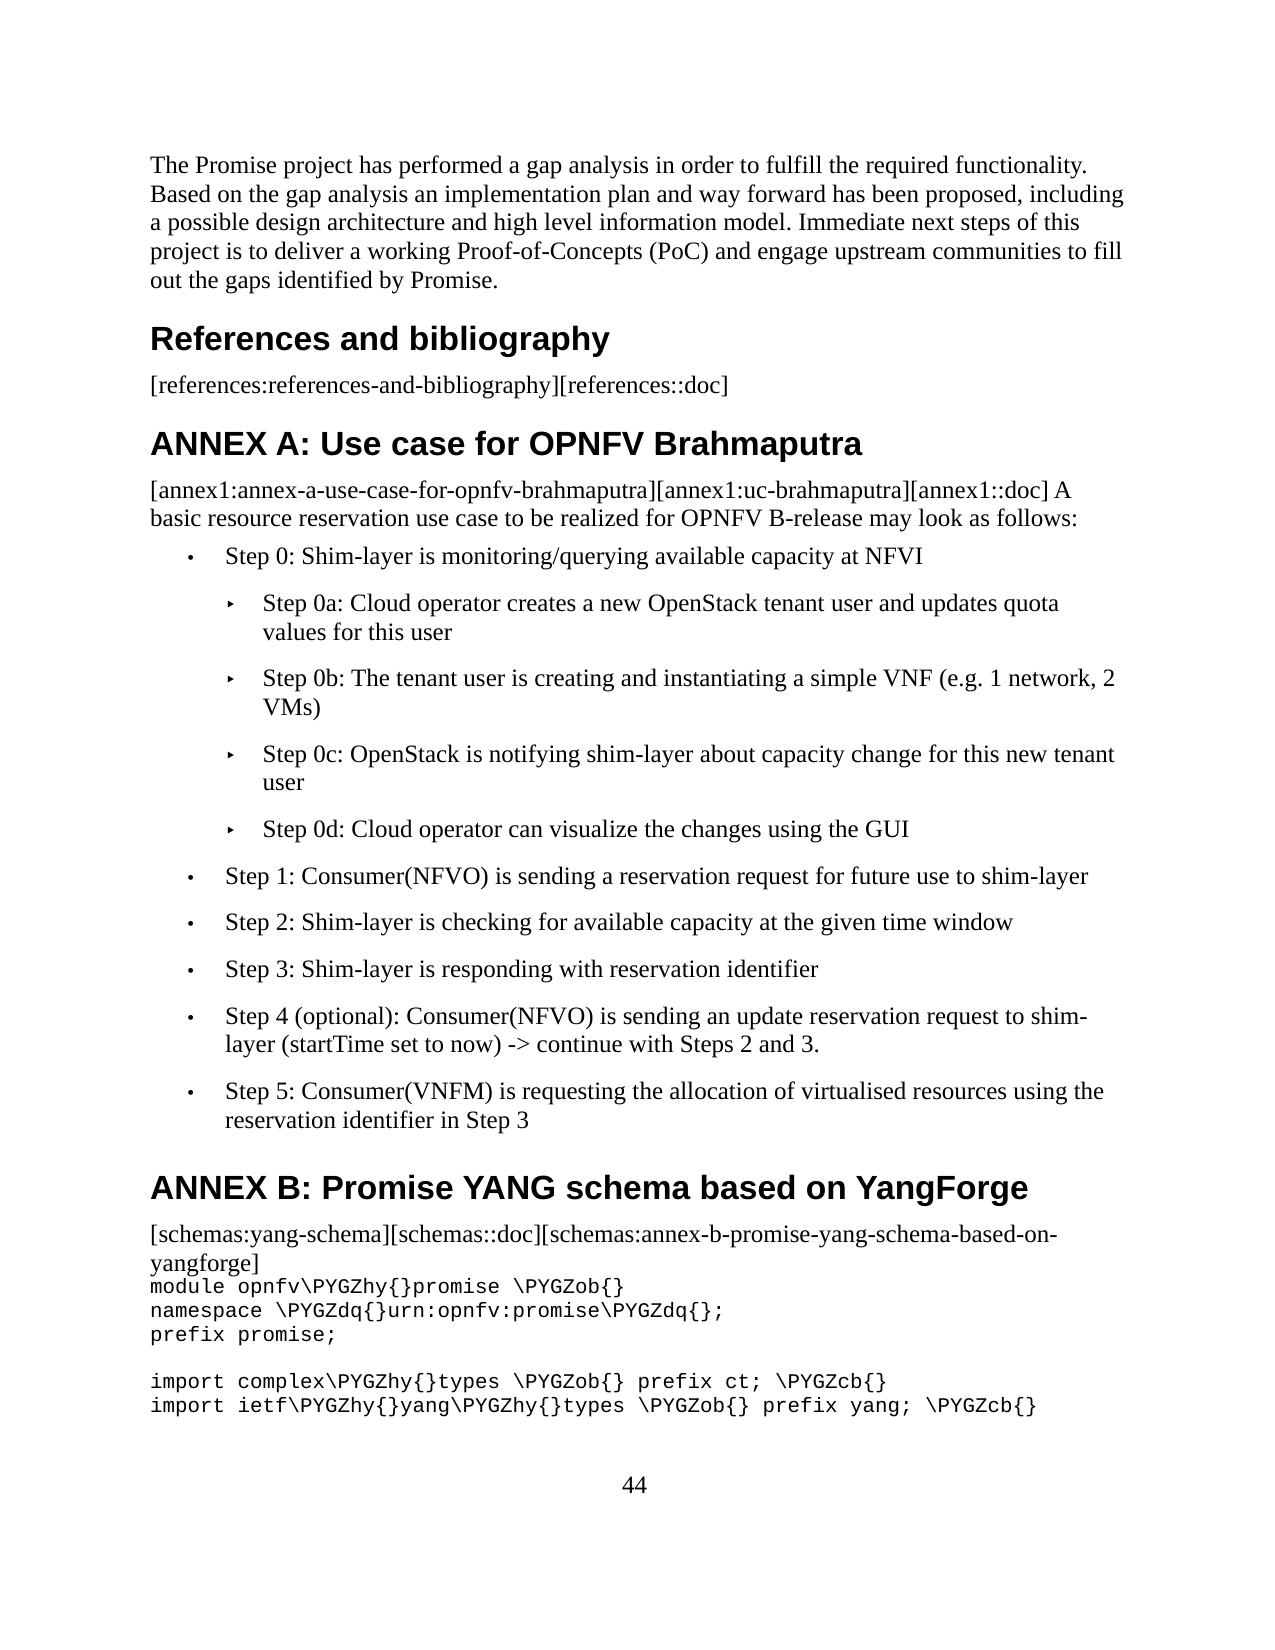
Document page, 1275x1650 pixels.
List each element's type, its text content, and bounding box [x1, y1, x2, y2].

list Step 0b: The tenant user is creating and instantiating a simple VNF (e.g. 1 network, 2 VMs) [225, 663, 1125, 721]
list Step 0a: Cloud operator creates a new OpenStack tenant user and updates quota values for this user [225, 588, 1125, 645]
text [schemas:yang-schema][schemas::doc][schemas:annex-b-promise-yang-schema-based-on-yangforge] [150, 1219, 1125, 1276]
text import ietf\PYGZhy{}yang\PYGZhy{}types \PYGZob{} prefix yang; \PYGZcb{} [150, 1394, 1125, 1418]
list Step 3: Shim-layer is responding with reservation identifier [187, 954, 1125, 983]
list Step 5: Consumer(VNFM) is requesting the allocation of virtualised resources using the reservation identifier in Step 3 [187, 1076, 1125, 1134]
text import complex\PYGZhy{}types \PYGZob{} prefix ct; \PYGZcb{} [150, 1371, 1125, 1394]
text The Promise project has performed a gap analysis in order to fulfill the required functionality. Based on the gap analysis an implementation plan and way forward has been proposed, including a possible design architecture and high level information model. Immediate next steps of this project is to deliver a working Proof-of-Concepts (PoC) and engage upstream communities to fill out the gaps identified by Promise. [150, 150, 1125, 294]
text prefix promise; [150, 1324, 1125, 1347]
list Step 2: Shim-layer is checking for available capacity at the given time window [187, 907, 1125, 936]
text [annex1:annex-a-use-case-for-opnfv-brahmaputra][annex1:uc-brahmaputra][annex1::doc] A basic resource reservation use case to be realized for OPNFV B-release may look as follows: [150, 475, 1125, 532]
subtitle ANNEX A: Use case for OPNFV Brahmaputra [150, 424, 1125, 462]
list Step 1: Consumer(NFVO) is sending a reservation request for future use to shim-layer [187, 861, 1125, 889]
list Step 0d: Cloud operator can visualize the changes using the GUI [225, 814, 1125, 843]
list Step 0: Shim-layer is monitoring/querying available capacity at NFVI [187, 541, 1125, 570]
list Step 4 (optional): Consumer(NFVO) is sending an update reservation request to shim-layer (startTime set to now) -> continue with Steps 2 and 3. [187, 1001, 1125, 1058]
text module opnfv\PYGZhy{}promise \PYGZob{} [150, 1276, 1125, 1300]
subtitle ANNEX B: Promise YANG schema based on YangForge [150, 1168, 1125, 1206]
subtitle References and bibliography [150, 319, 1125, 357]
text namespace \PYGZdq{}urn:opnfv:promise\PYGZdq{}; [150, 1300, 1125, 1324]
text [references:references-and-bibliography][references::doc] [150, 370, 1125, 399]
list Step 0c: OpenStack is notifying shim-layer about capacity change for this new tenant user [225, 739, 1125, 796]
